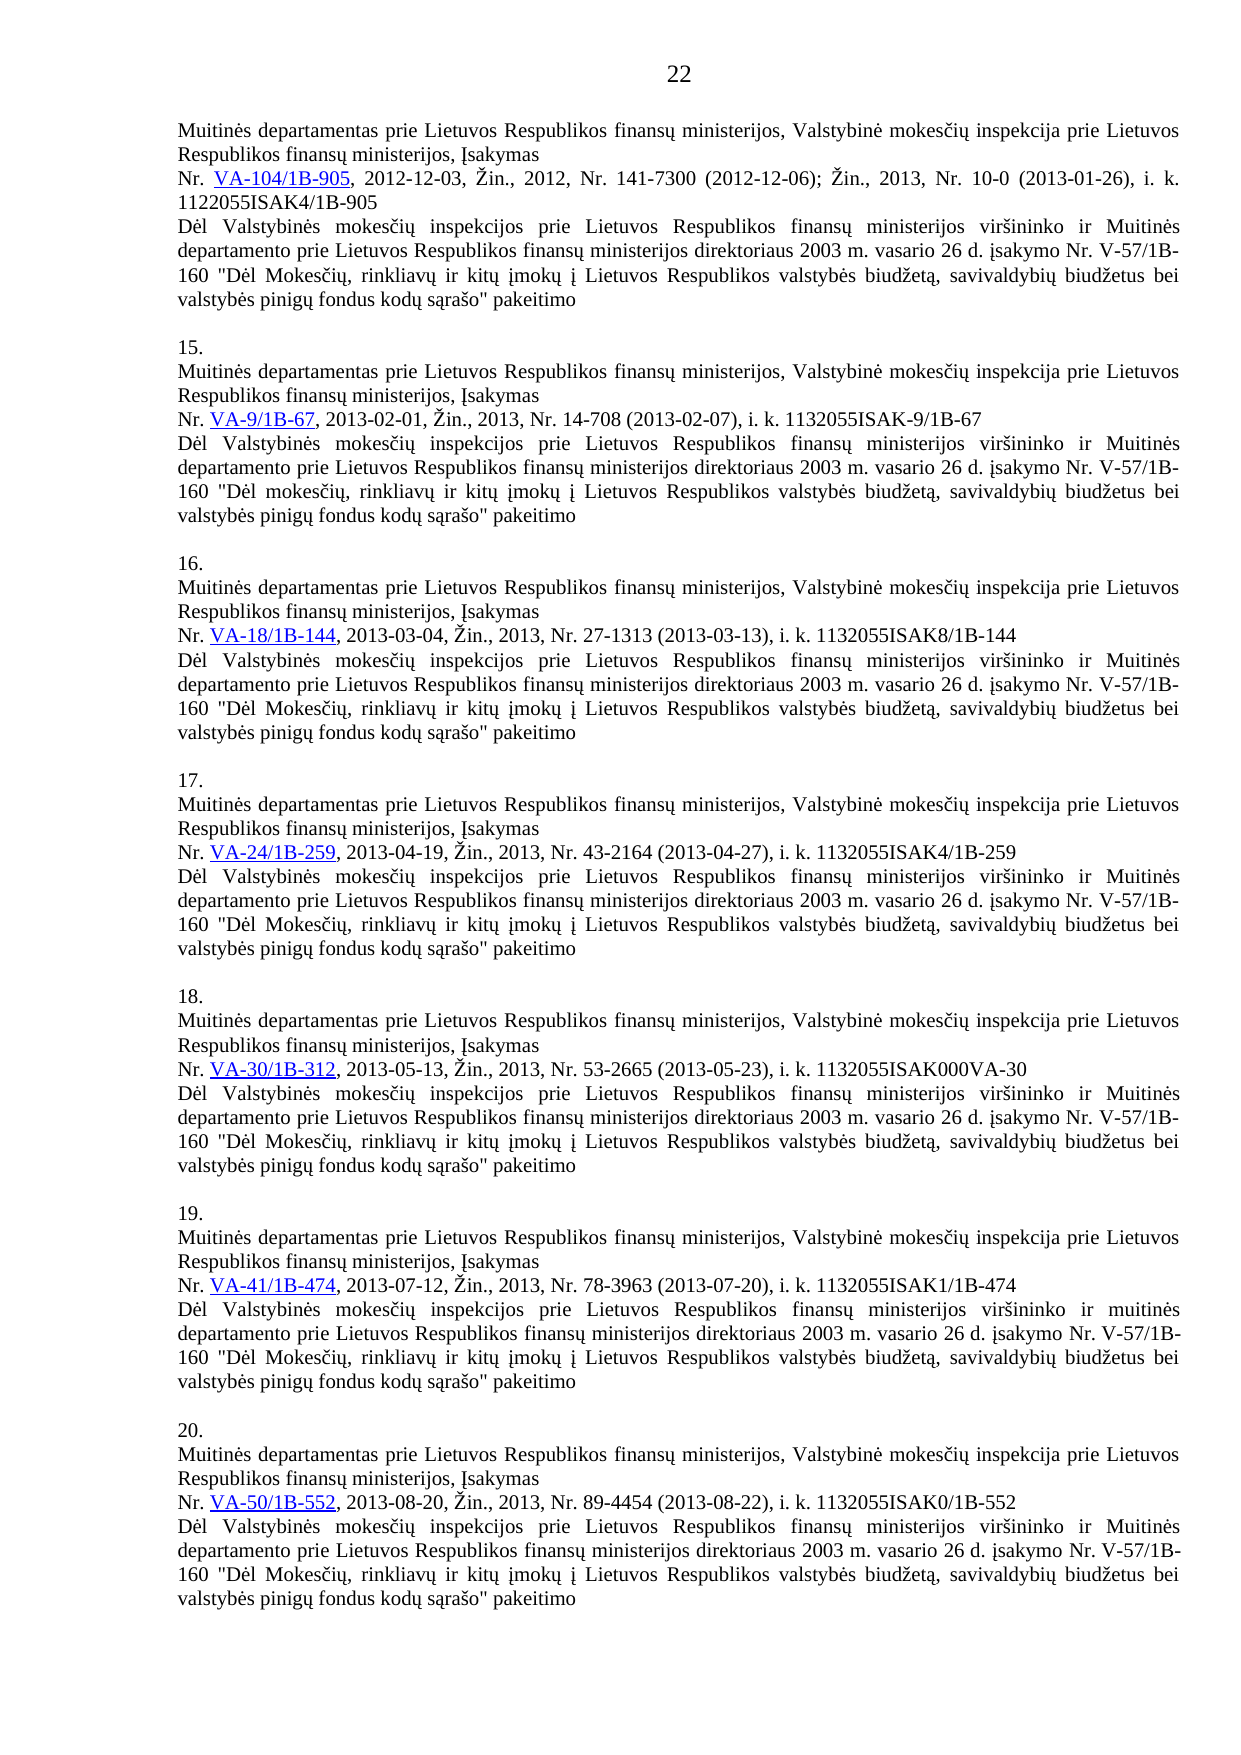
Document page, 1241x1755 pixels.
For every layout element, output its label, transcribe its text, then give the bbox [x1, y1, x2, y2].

text Dėl Valstybinės mokesčių inspekcijos prie Lietuvos Respublikos finansų ministerijos viršininko ir muitinės departamento prie Lietuvos Respublikos finansų ministerijos direktoriaus 2003 m. vasario 26 d. įsakymo Nr. V-57/1B-160 "Dėl Mokesčių, rinkliavų ir kitų įmokų į Lietuvos Respublikos valstybės biudžetą, savivaldybių biudžetus bei valstybės pinigų fondus kodų sąrašo" pakeitimo [177, 1297, 1181, 1393]
text Dėl Valstybinės mokesčių inspekcijos prie Lietuvos Respublikos finansų ministerijos viršininko ir Muitinės departamento prie Lietuvos Respublikos finansų ministerijos direktoriaus 2003 m. vasario 26 d. įsakymo Nr. V-57/1B-160 "Dėl Mokesčių, rinkliavų ir kitų įmokų į Lietuvos Respublikos valstybės biudžetą, savivaldybių biudžetus bei valstybės pinigų fondus kodų sąrašo" pakeitimo [177, 1514, 1181, 1610]
text 15. [177, 335, 1181, 359]
text 19. [177, 1201, 1181, 1225]
text Nr. VA-30/1B-312, 2013-05-13, Žin., 2013, Nr. 53-2665 (2013-05-23), i. k. 1132055ISAK000VA-30 [177, 1057, 1181, 1081]
text Muitinės departamentas prie Lietuvos Respublikos finansų ministerijos, Valstybinė mokesčių inspekcija prie Lietuvos Respublikos finansų ministerijos, Įsakymas [177, 359, 1181, 407]
text Muitinės departamentas prie Lietuvos Respublikos finansų ministerijos, Valstybinė mokesčių inspekcija prie Lietuvos Respublikos finansų ministerijos, Įsakymas [177, 1225, 1181, 1273]
text Dėl Valstybinės mokesčių inspekcijos prie Lietuvos Respublikos finansų ministerijos viršininko ir Muitinės departamento prie Lietuvos Respublikos finansų ministerijos direktoriaus 2003 m. vasario 26 d. įsakymo Nr. V-57/1B-160 "Dėl Mokesčių, rinkliavų ir kitų įmokų į Lietuvos Respublikos valstybės biudžetą, savivaldybių biudžetus bei valstybės pinigų fondus kodų sąrašo" pakeitimo [177, 1081, 1181, 1177]
text 16. [177, 551, 1181, 575]
text Muitinės departamentas prie Lietuvos Respublikos finansų ministerijos, Valstybinė mokesčių inspekcija prie Lietuvos Respublikos finansų ministerijos, Įsakymas [177, 575, 1181, 623]
text Nr. VA-104/1B-905, 2012-12-03, Žin., 2012, Nr. 141-7300 (2012-12-06); Žin., 2013, Nr. 10-0 (2013-01-26), i. k. 1122055ISAK4/1B-905 [177, 166, 1181, 214]
text 17. [177, 768, 1181, 792]
text 18. [177, 984, 1181, 1008]
text Muitinės departamentas prie Lietuvos Respublikos finansų ministerijos, Valstybinė mokesčių inspekcija prie Lietuvos Respublikos finansų ministerijos, Įsakymas [177, 118, 1181, 166]
text Nr. VA-24/1B-259, 2013-04-19, Žin., 2013, Nr. 43-2164 (2013-04-27), i. k. 1132055ISAK4/1B-259 [177, 840, 1181, 864]
text Nr. VA-41/1B-474, 2013-07-12, Žin., 2013, Nr. 78-3963 (2013-07-20), i. k. 1132055ISAK1/1B-474 [177, 1273, 1181, 1297]
text Dėl Valstybinės mokesčių inspekcijos prie Lietuvos Respublikos finansų ministerijos viršininko ir Muitinės departamento prie Lietuvos Respublikos finansų ministerijos direktoriaus 2003 m. vasario 26 d. įsakymo Nr. V-57/1B-160 "Dėl Mokesčių, rinkliavų ir kitų įmokų į Lietuvos Respublikos valstybės biudžetą, savivaldybių biudžetus bei valstybės pinigų fondus kodų sąrašo" pakeitimo [177, 864, 1181, 960]
text Nr. VA-50/1B-552, 2013-08-20, Žin., 2013, Nr. 89-4454 (2013-08-22), i. k. 1132055ISAK0/1B-552 [177, 1490, 1181, 1514]
text 20. [177, 1417, 1181, 1442]
text Dėl Valstybinės mokesčių inspekcijos prie Lietuvos Respublikos finansų ministerijos viršininko ir Muitinės departamento prie Lietuvos Respublikos finansų ministerijos direktoriaus 2003 m. vasario 26 d. įsakymo Nr. V-57/1B-160 "Dėl mokesčių, rinkliavų ir kitų įmokų į Lietuvos Respublikos valstybės biudžetą, savivaldybių biudžetus bei valstybės pinigų fondus kodų sąrašo" pakeitimo [177, 431, 1181, 527]
text Muitinės departamentas prie Lietuvos Respublikos finansų ministerijos, Valstybinė mokesčių inspekcija prie Lietuvos Respublikos finansų ministerijos, Įsakymas [177, 1442, 1181, 1490]
text Muitinės departamentas prie Lietuvos Respublikos finansų ministerijos, Valstybinė mokesčių inspekcija prie Lietuvos Respublikos finansų ministerijos, Įsakymas [177, 792, 1181, 840]
text Muitinės departamentas prie Lietuvos Respublikos finansų ministerijos, Valstybinė mokesčių inspekcija prie Lietuvos Respublikos finansų ministerijos, Įsakymas [177, 1008, 1181, 1057]
text Dėl Valstybinės mokesčių inspekcijos prie Lietuvos Respublikos finansų ministerijos viršininko ir Muitinės departamento prie Lietuvos Respublikos finansų ministerijos direktoriaus 2003 m. vasario 26 d. įsakymo Nr. V-57/1B-160 "Dėl Mokesčių, rinkliavų ir kitų įmokų į Lietuvos Respublikos valstybės biudžetą, savivaldybių biudžetus bei valstybės pinigų fondus kodų sąrašo" pakeitimo [177, 647, 1181, 744]
text Dėl Valstybinės mokesčių inspekcijos prie Lietuvos Respublikos finansų ministerijos viršininko ir Muitinės departamento prie Lietuvos Respublikos finansų ministerijos direktoriaus 2003 m. vasario 26 d. įsakymo Nr. V-57/1B-160 "Dėl Mokesčių, rinkliavų ir kitų įmokų į Lietuvos Respublikos valstybės biudžetą, savivaldybių biudžetus bei valstybės pinigų fondus kodų sąrašo" pakeitimo [177, 214, 1181, 311]
text Nr. VA-9/1B-67, 2013-02-01, Žin., 2013, Nr. 14-708 (2013-02-07), i. k. 1132055ISAK-9/1B-67 [177, 407, 1181, 431]
text Nr. VA-18/1B-144, 2013-03-04, Žin., 2013, Nr. 27-1313 (2013-03-13), i. k. 1132055ISAK8/1B-144 [177, 623, 1181, 647]
